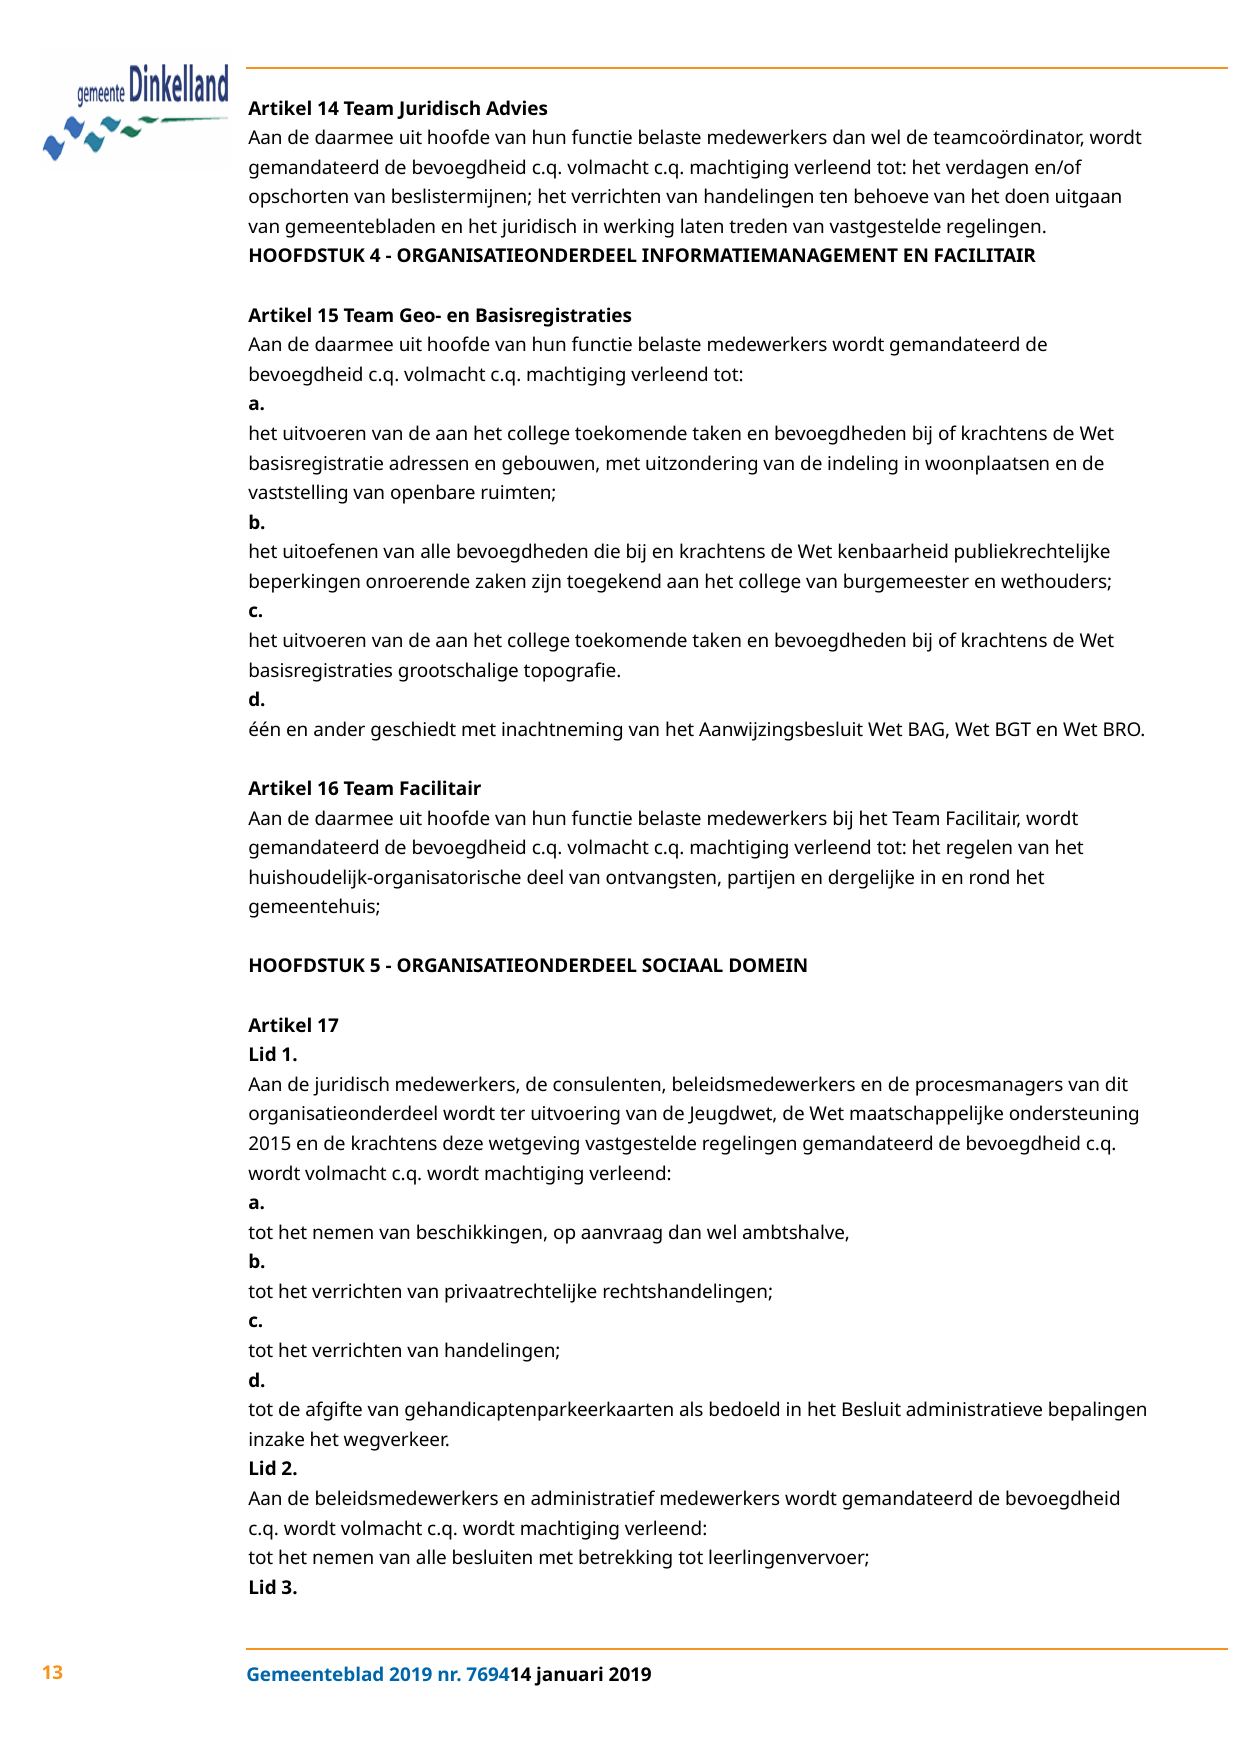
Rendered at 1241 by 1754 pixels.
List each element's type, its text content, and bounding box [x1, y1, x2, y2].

text Aan de daarmee uit hoofde van hun functie belaste medewerkers bij het Team Facilitair, wordt gemandateerd de bevoegdheid c.q. volmacht c.q. machtiging verleend tot: het regelen van het huishoudelijk-organisatorische deel van ontvangsten, partijen en dergelijke in en rond het gemeentehuis; [248, 805, 1152, 919]
text HOOFDSTUK 4 - ORGANISATIEONDERDEEL INFORMATIEMANAGEMENT EN FACILITAIR [248, 243, 1152, 268]
text Aan de beleidsmedewerkers en administratief medewerkers wordt gemandateerd de bevoegdheid c.q. wordt volmacht c.q. wordt machtiging verleend: [248, 1485, 1152, 1541]
text c. [248, 598, 1152, 623]
text Artikel 14 Team Juridisch Advies [248, 95, 1152, 121]
text Artikel 16 Team Facilitair [248, 775, 1152, 801]
text b. [248, 509, 1152, 535]
text Aan de juridisch medewerkers, de consulenten, beleidsmedewerkers en de procesmanagers van dit organisatieonderdeel wordt ter uitvoering van de Jeugdwet, de Wet maatschappelijke ondersteuning 2015 en de krachtens deze wetgeving vastgestelde regelingen gemandateerd de bevoegdheid c.q. wordt volmacht c.q. wordt machtiging verleend: [248, 1071, 1152, 1186]
text Lid 3. [248, 1574, 1152, 1600]
text HOOFDSTUK 5 - ORGANISATIEONDERDEEL SOCIAAL DOMEIN [248, 953, 1152, 978]
text Artikel 17 [248, 1012, 1152, 1038]
text a. [248, 1189, 1152, 1215]
text d. [248, 1367, 1152, 1393]
text tot het verrichten van privaatrechtelijke rechtshandelingen; [248, 1278, 1152, 1304]
text tot het verrichten van handelingen; [248, 1337, 1152, 1363]
text het uitvoeren van de aan het college toekomende taken en bevoegdheden bij of krachtens de Wet basisregistratie adressen en gebouwen, met uitzondering van de indeling in woonplaatsen en de vaststelling van openbare ruimten; [248, 420, 1152, 505]
text d. [248, 686, 1152, 712]
text Aan de daarmee uit hoofde van hun functie belaste medewerkers dan wel de teamcoördinator, wordt gemandateerd de bevoegdheid c.q. volmacht c.q. machtiging verleend tot: het verdagen en/of opschorten van beslistermijnen; het verrichten van handelingen ten behoeve van het doen uitgaan van gemeentebladen en het juridisch in werking laten treden van vastgestelde regelingen. [248, 124, 1152, 239]
text het uitvoeren van de aan het college toekomende taken en bevoegdheden bij of krachtens de Wet basisregistraties grootschalige topografie. [248, 627, 1152, 683]
text één en ander geschiedt met inachtneming van het Aanwijzingsbesluit Wet BAG, Wet BGT en Wet BRO. [248, 716, 1152, 742]
text Artikel 15 Team Geo- en Basisregistraties [248, 302, 1152, 328]
text a. [248, 391, 1152, 416]
text tot het nemen van beschikkingen, op aanvraag dan wel ambtshalve, [248, 1219, 1152, 1245]
text Lid 1. [248, 1041, 1152, 1067]
text het uitoefenen van alle bevoegdheden die bij en krachtens de Wet kenbaarheid publiekrechtelijke beperkingen onroerende zaken zijn toegekend aan het college van burgemeester en wethouders; [248, 538, 1152, 594]
text Lid 2. [248, 1456, 1152, 1481]
text c. [248, 1308, 1152, 1333]
picture [41, 47, 231, 172]
text Aan de daarmee uit hoofde van hun functie belaste medewerkers wordt gemandateerd de bevoegdheid c.q. volmacht c.q. machtiging verleend tot: [248, 331, 1152, 387]
text b. [248, 1248, 1152, 1274]
text tot de afgifte van gehandicaptenparkeerkaarten als bedoeld in het Besluit administratieve bepalingen inzake het wegverkeer. [248, 1396, 1152, 1452]
text tot het nemen van alle besluiten met betrekking tot leerlingenvervoer; [248, 1544, 1152, 1570]
